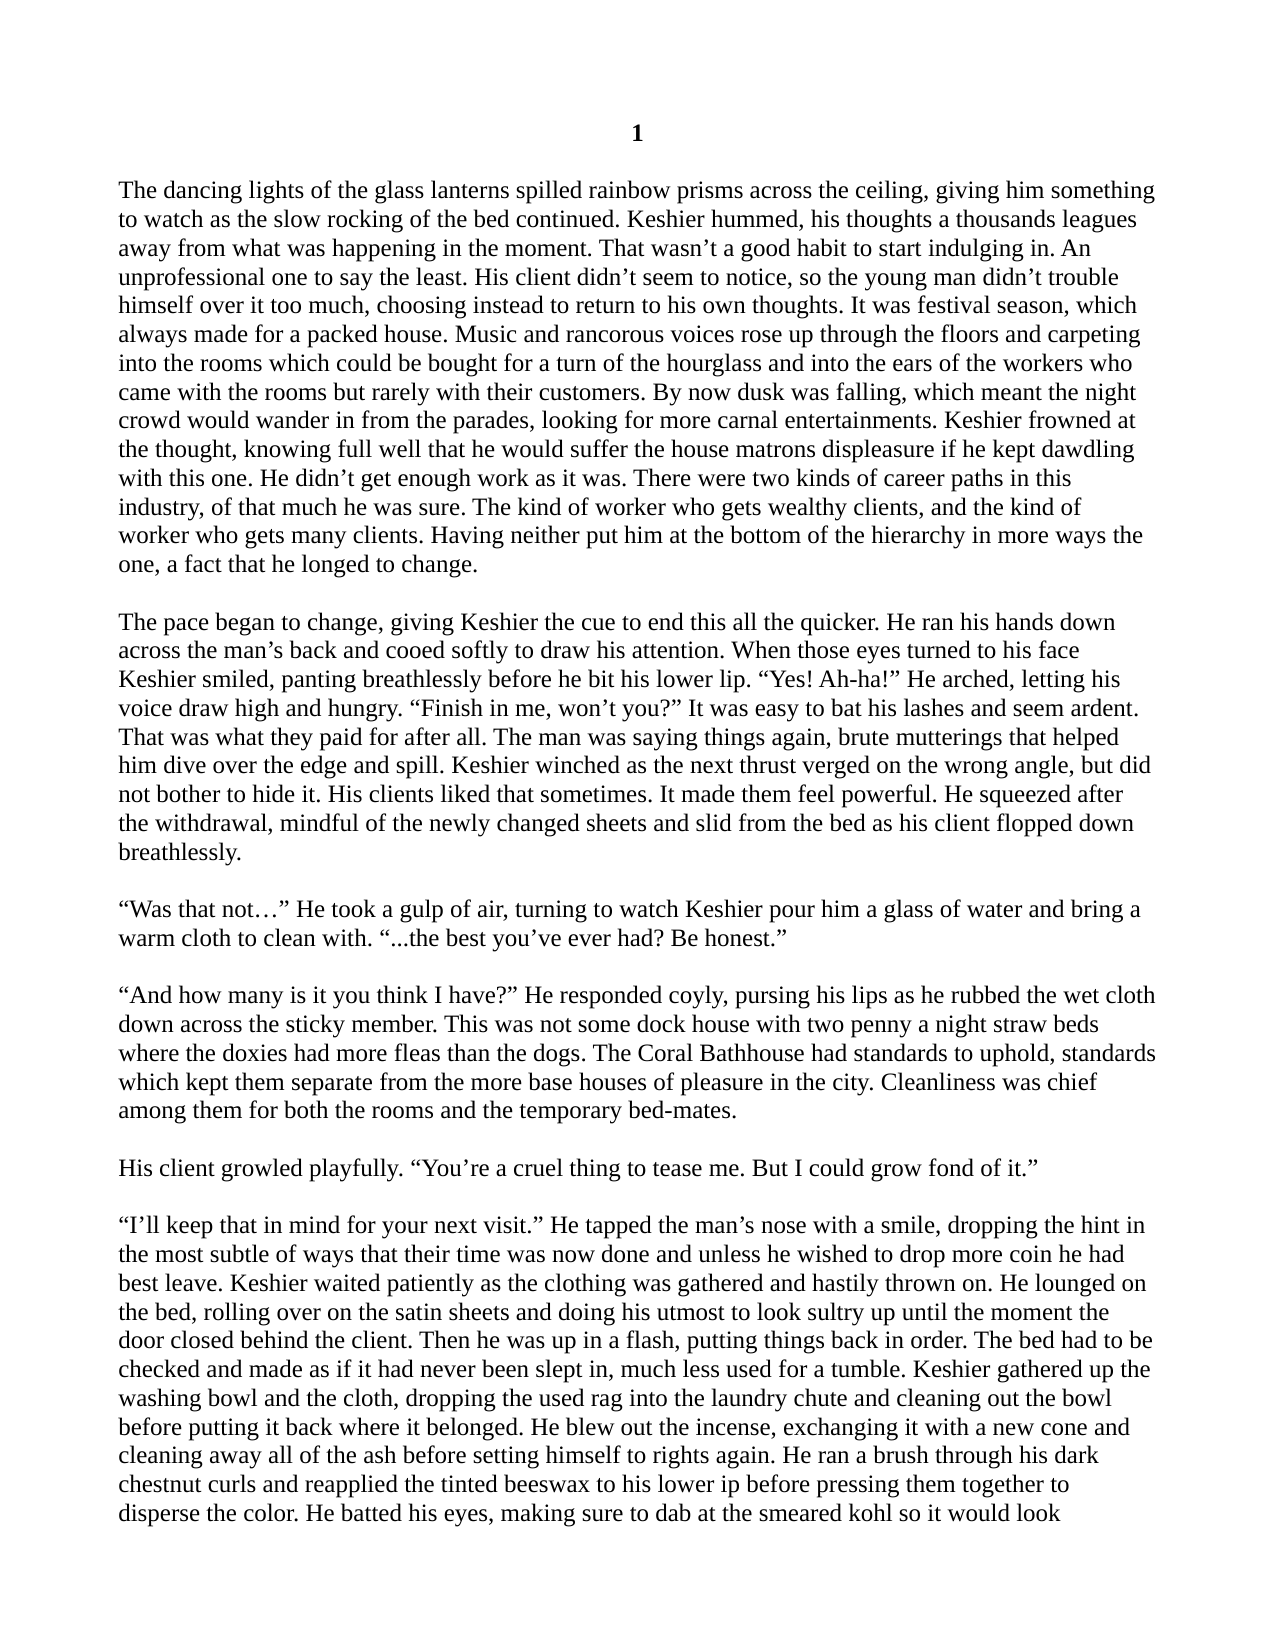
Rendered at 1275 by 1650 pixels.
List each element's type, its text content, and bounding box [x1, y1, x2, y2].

text The pace began to change, giving Keshier the cue to end this all the quicker. He ran his hands down across the man’s back and cooed softly to draw his attention. When those eyes turned to his face Keshier smiled, panting breathlessly before he bit his lower lip. “Yes! Ah-ha!” He arched, letting his voice draw high and hungry. “Finish in me, won’t you?” It was easy to bat his lashes and seem ardent. That was what they paid for after all. The man was saying things again, brute mutterings that helped him dive over the edge and spill. Keshier winched as the next thrust verged on the wrong angle, but did not bother to hide it. His clients liked that sometimes. It made them feel powerful. He squeezed after the withdrawal, mindful of the newly changed sheets and slid from the bed as his client flopped down breathlessly. [118, 607, 1157, 866]
text His client growled playfully. “You’re a cruel thing to tease me. But I could grow fond of it.” “I’ll keep that in mind for your next visit.” He tapped the man’s nose with a smile, dropping the hint in the most subtle of ways that their time was now done and unless he wished to drop more coin he had best leave. Keshier waited patiently as the clothing was gathered and hastily thrown on. He lounged on the bed, rolling over on the satin sheets and doing his utmost to look sultry up until the moment the door closed behind the client. Then he was up in a flash, putting things back in order. The bed had to be checked and made as if it had never been slept in, much less used for a tumble. Keshier gathered up the washing bowl and the cloth, dropping the used rag into the laundry chute and cleaning out the bowl before putting it back where it belonged. He blew out the incense, exchanging it with a new cone and cleaning away all of the ash before setting himself to rights again. He ran a brush through his dark chestnut curls and reapplied the tinted beeswax to his lower ip before pressing them together to disperse the color. He batted his eyes, making sure to dab at the smeared kohl so it would look [118, 1153, 1157, 1527]
text 1 [118, 118, 1157, 147]
text “Was that not…” He took a gulp of air, turning to watch Keshier pour him a glass of water and bring a warm cloth to clean with. “...the best you’ve ever had? Be honest.” “And how many is it you think I have?” He responded coyly, pursing his lips as he rubbed the wet cloth down across the sticky member. This was not some dock house with two penny a night straw beds where the doxies had more fleas than the dogs. The Coral Bathhouse had standards to uphold, standards which kept them separate from the more base houses of pleasure in the city. Cleanliness was chief among them for both the rooms and the temporary bed-mates. [118, 894, 1157, 1124]
text The dancing lights of the glass lanterns spilled rainbow prisms across the ceiling, giving him something to watch as the slow rocking of the bed continued. Keshier hummed, his thoughts a thousands leagues away from what was happening in the moment. That wasn’t a good habit to start indulging in. An unprofessional one to say the least. His client didn’t seem to notice, so the young man didn’t trouble himself over it too much, choosing instead to return to his own thoughts. It was festival season, which always made for a packed house. Music and rancorous voices rose up through the floors and carpeting into the rooms which could be bought for a turn of the hourglass and into the ears of the workers who came with the rooms but rarely with their customers. By now dusk was falling, which meant the night crowd would wander in from the parades, looking for more carnal entertainments. Keshier frowned at the thought, knowing full well that he would suffer the house matrons displeasure if he kept dawdling with this one. He didn’t get enough work as it was. There were two kinds of career paths in this industry, of that much he was sure. The kind of worker who gets wealthy clients, and the kind of worker who gets many clients. Having neither put him at the bottom of the hierarchy in more ways the one, a fact that he longed to change. [118, 176, 1157, 578]
